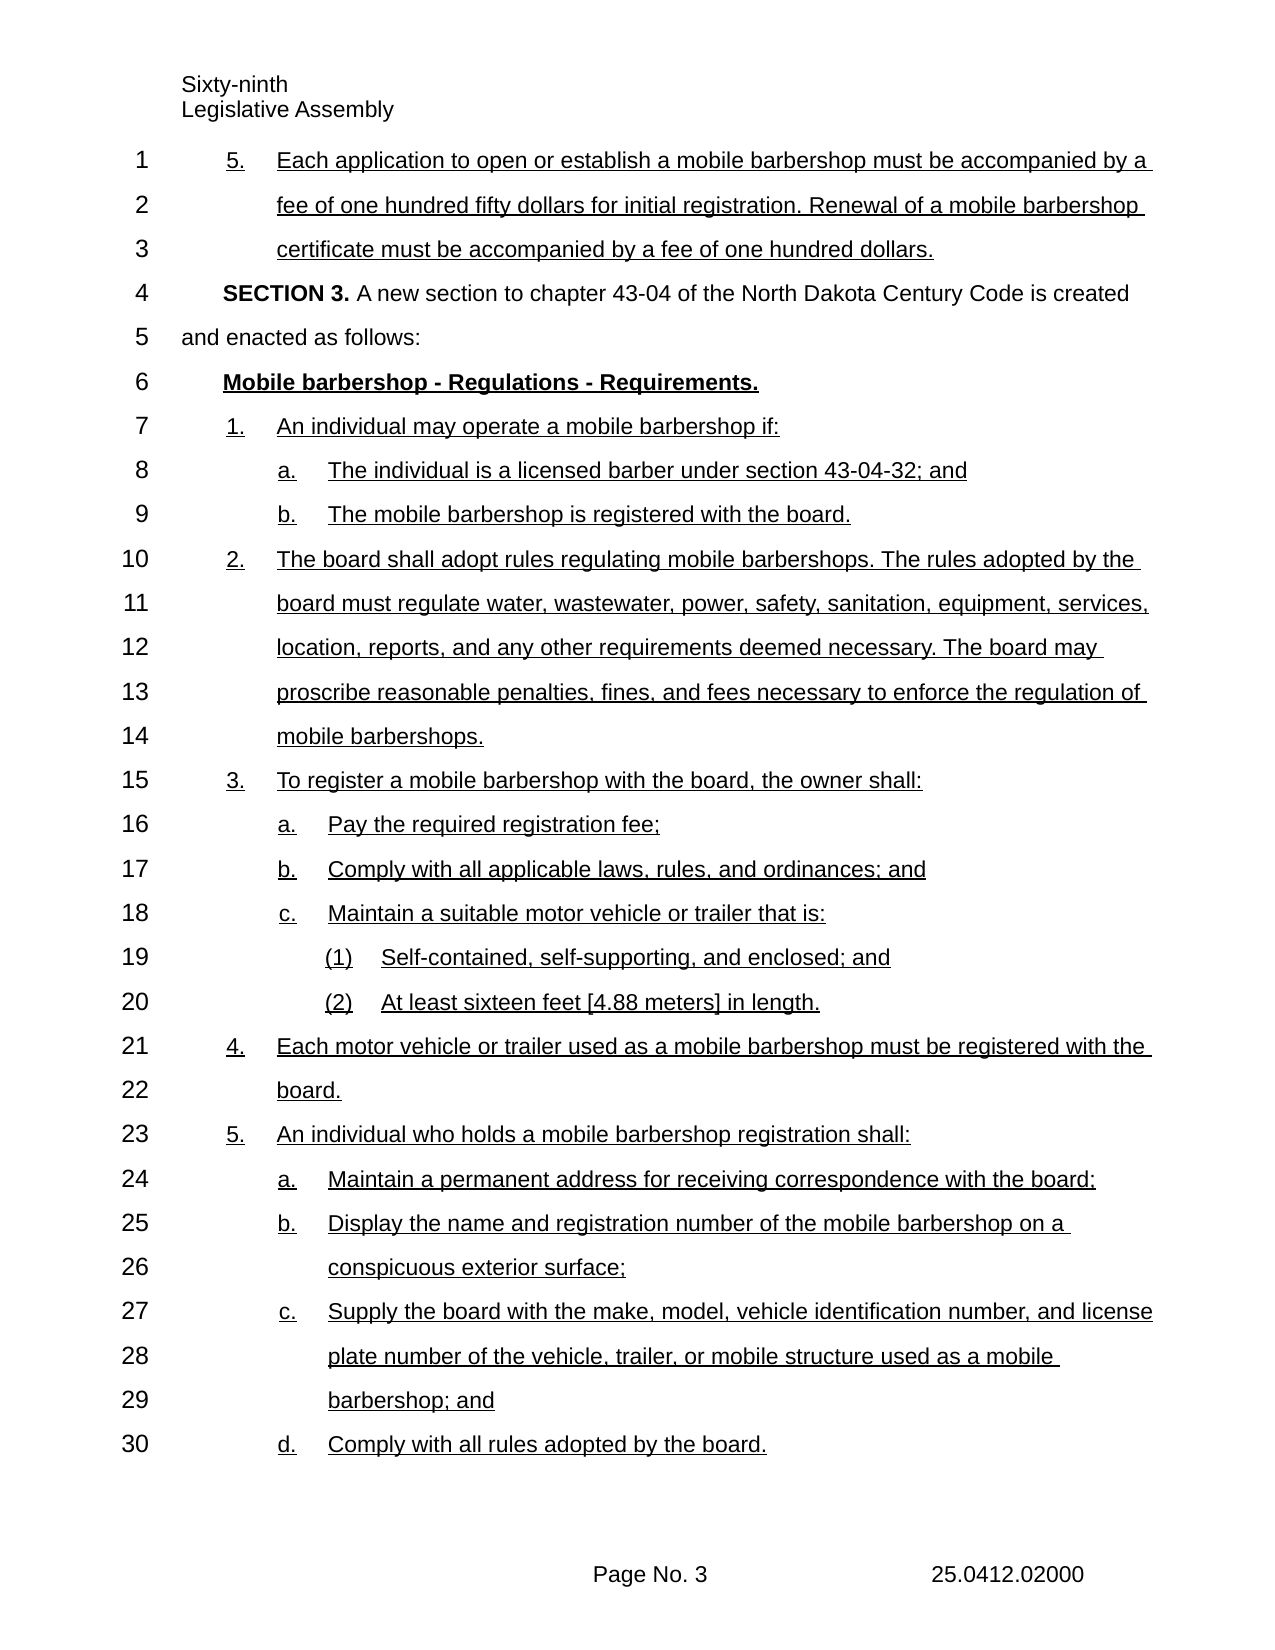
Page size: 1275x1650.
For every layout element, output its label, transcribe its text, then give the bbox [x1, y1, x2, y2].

text a. Maintain a permanent address for receiving correspondence with the board; [181, 1152, 1154, 1196]
text 2. The board shall adopt rules regulating mobile barbershops. The rules adopted by the board must regulate water, wastewater, power, safety, sanitation, equipment, services, location, reports, and any other requirements deemed necessary. The board may proscribe reasonable penalties, fines, and fees necessary to enforce the regulation of mobile barbershops. [181, 532, 1154, 753]
text 5. Each application to open or establish a mobile barbershop must be accompanied by a fee of one hundred fifty dollars for initial registration. Renewal of a mobile barbershop certificate must be accompanied by a fee of one hundred dollars. [181, 133, 1154, 266]
text a. Pay the required registration fee; [181, 797, 1154, 842]
text (2) At least sixteen feet [4.88 meters] in length. [181, 974, 1154, 1019]
text c. Maintain a suitable motor vehicle or trailer that is: [181, 886, 1154, 930]
text b. Comply with all applicable laws, rules, and ordinances; and [181, 842, 1154, 886]
text 4. Each motor vehicle or trailer used as a mobile barbershop must be registered with the board. [181, 1019, 1154, 1107]
text 1. An individual may operate a mobile barbershop if: [181, 399, 1154, 443]
subtitle Mobile barbershop ‑ Regulations ‑ Requirements. [181, 355, 1154, 399]
text d. Comply with all rules adopted by the board. [181, 1417, 1154, 1461]
text (1) Self-contained, self-supporting, and enclosed; and [181, 930, 1154, 974]
text 5. An individual who holds a mobile barbershop registration shall: [181, 1107, 1154, 1152]
text 3. To register a mobile barbershop with the board, the owner shall: [181, 753, 1154, 797]
text b. Display the name and registration number of the mobile barbershop on a conspicuous exterior surface; [181, 1196, 1154, 1284]
text a. The individual is a licensed barber under section 43‑04‑32; and [181, 443, 1154, 487]
text c. Supply the board with the make, model, vehicle identification number, and license plate number of the vehicle, trailer, or mobile structure used as a mobile barbershop; and [181, 1284, 1154, 1417]
text SECTION 3. A new section to chapter 43‑04 of the North Dakota Century Code is created and enacted as follows: [181, 266, 1154, 355]
text b. The mobile barbershop is registered with the board. [181, 487, 1154, 532]
